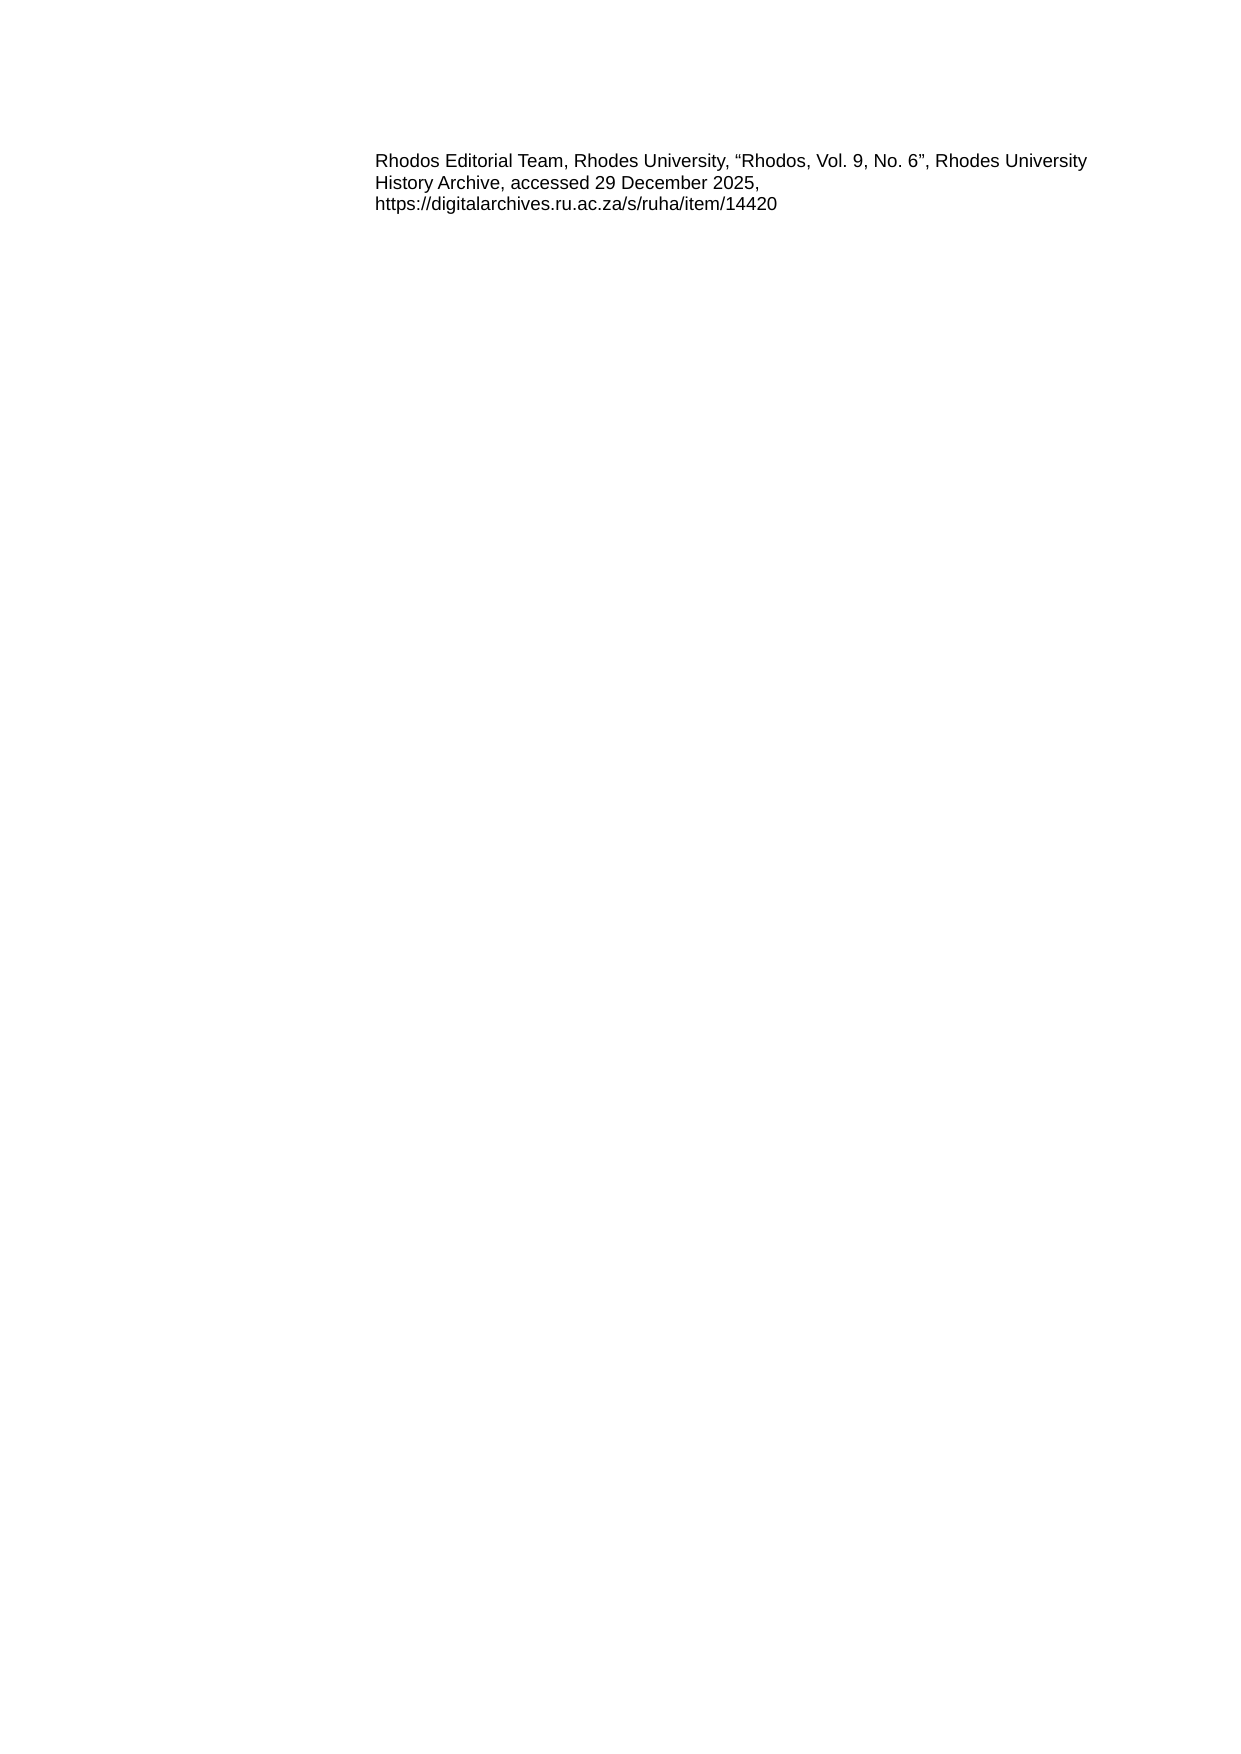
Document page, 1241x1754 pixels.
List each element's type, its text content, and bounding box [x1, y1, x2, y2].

text Rhodos Editorial Team, Rhodes University, “Rhodos, Vol. 9, No. 6”, Rhodes University History Archive, accessed 29 December 2025, https://digitalarchives.ru.ac.za/s/ruha/item/14420 [375, 150, 1090, 215]
